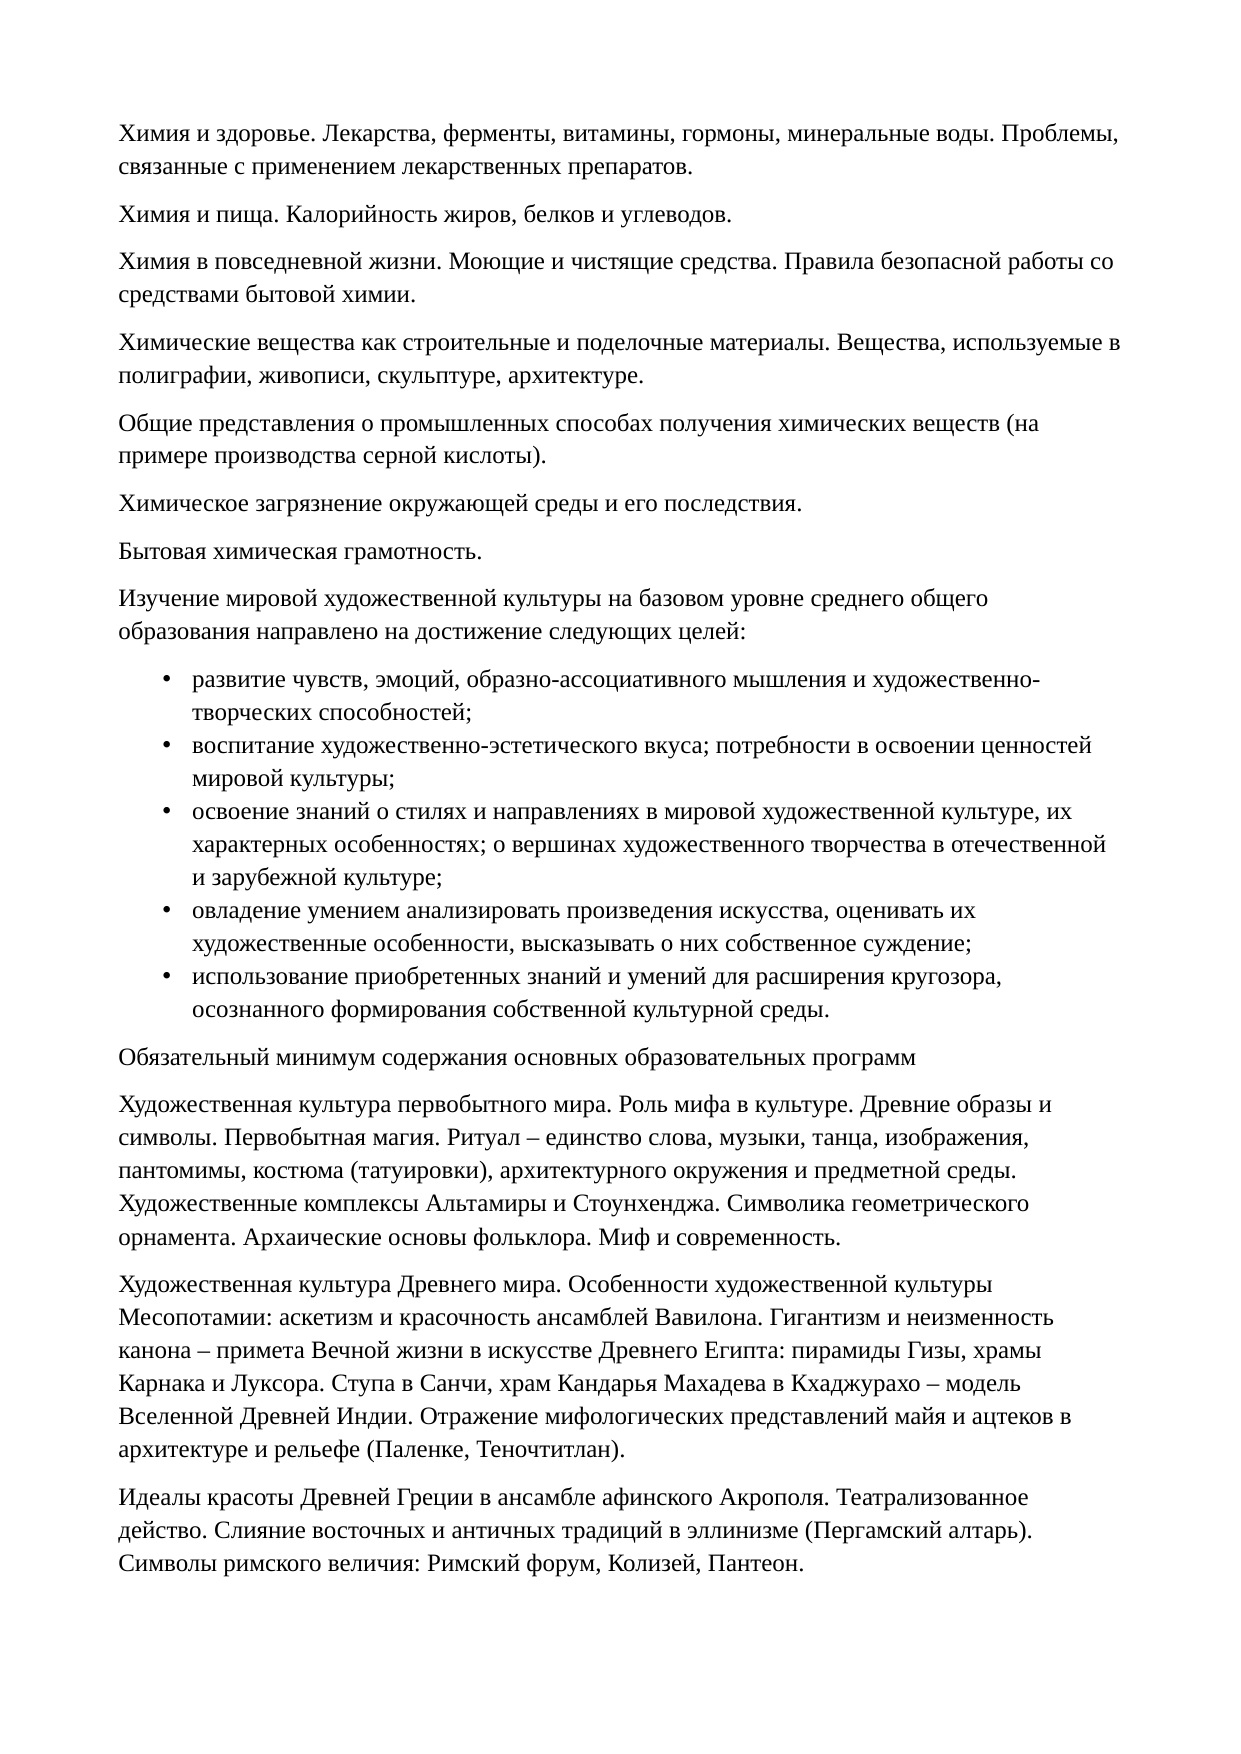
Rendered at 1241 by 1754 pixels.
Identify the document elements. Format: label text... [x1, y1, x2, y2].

text Обязательный минимум содержания основных образовательных программ [118, 1042, 1122, 1071]
list использование приобретенных знаний и умений для расширения кругозора, осознанного формирования собственной культурной среды. [162, 961, 1122, 1023]
text Художественная культура первобытного мира. Роль мифа в культуре. Древние образы и символы. Первобытная магия. Ритуал – единство слова, музыки, танца, изображения, пантомимы, костюма (татуировки), архитектурного окружения и предметной среды. Художественные комплексы Альтамиры и Стоунхенджа. Символика геометрического орнамента. Архаические основы фольклора. Миф и современность. [118, 1089, 1122, 1250]
text Изучение мировой художественной культуры на базовом уровне среднего общего образования направлено на достижение следующих целей: [118, 583, 1122, 645]
text Общие представления о промышленных способах получения химических веществ (на примере производства серной кислоты). [118, 408, 1122, 469]
text Химия и здоровье. Лекарства, ферменты, витамины, гормоны, минеральные воды. Проблемы, связанные с применением лекарственных препаратов. [118, 118, 1122, 180]
list овладение умением анализировать произведения искусства, оценивать их художественные особенности, высказывать о них собственное суждение; [162, 895, 1122, 957]
list воспитание художественно-эстетического вкуса; потребности в освоении ценностей мировой культуры; [162, 730, 1122, 792]
list освоение знаний о стилях и направлениях в мировой художественной культуре, их характерных особенностях; о вершинах художественного творчества в отечественной и зарубежной культуре; [162, 796, 1122, 891]
text Химия и пища. Калорийность жиров, белков и углеводов. [118, 199, 1122, 227]
text Химические вещества как строительные и поделочные материалы. Вещества, используемые в полиграфии, живописи, скульптуре, архитектуре. [118, 327, 1122, 389]
text Идеалы красоты Древней Греции в ансамбле афинского Акрополя. Театрализованное действо. Слияние восточных и античных традиций в эллинизме (Пергамский алтарь). Символы римского величия: Римский форум, Колизей, Пантеон. [118, 1482, 1122, 1577]
text Художественная культура Древнего мира. Особенности художественной культуры Месопотамии: аскетизм и красочность ансамблей Вавилона. Гигантизм и неизменность канона – примета Вечной жизни в искусстве Древнего Египта: пирамиды Гизы, храмы Карнака и Луксора. Ступа в Санчи, храм Кандарья Махадева в Кхаджурахо – модель Вселенной Древней Индии. Отражение мифологических представлений майя и ацтеков в архитектуре и рельефе (Паленке, Теночтитлан). [118, 1269, 1122, 1463]
text Химическое загрязнение окружающей среды и его последствия. [118, 488, 1122, 517]
list развитие чувств, эмоций, образно-ассоциативного мышления и художественно-творческих способностей; [162, 664, 1122, 726]
text Химия в повседневной жизни. Моющие и чистящие средства. Правила безопасной работы со средствами бытовой химии. [118, 246, 1122, 308]
text Бытовая химическая грамотность. [118, 536, 1122, 564]
